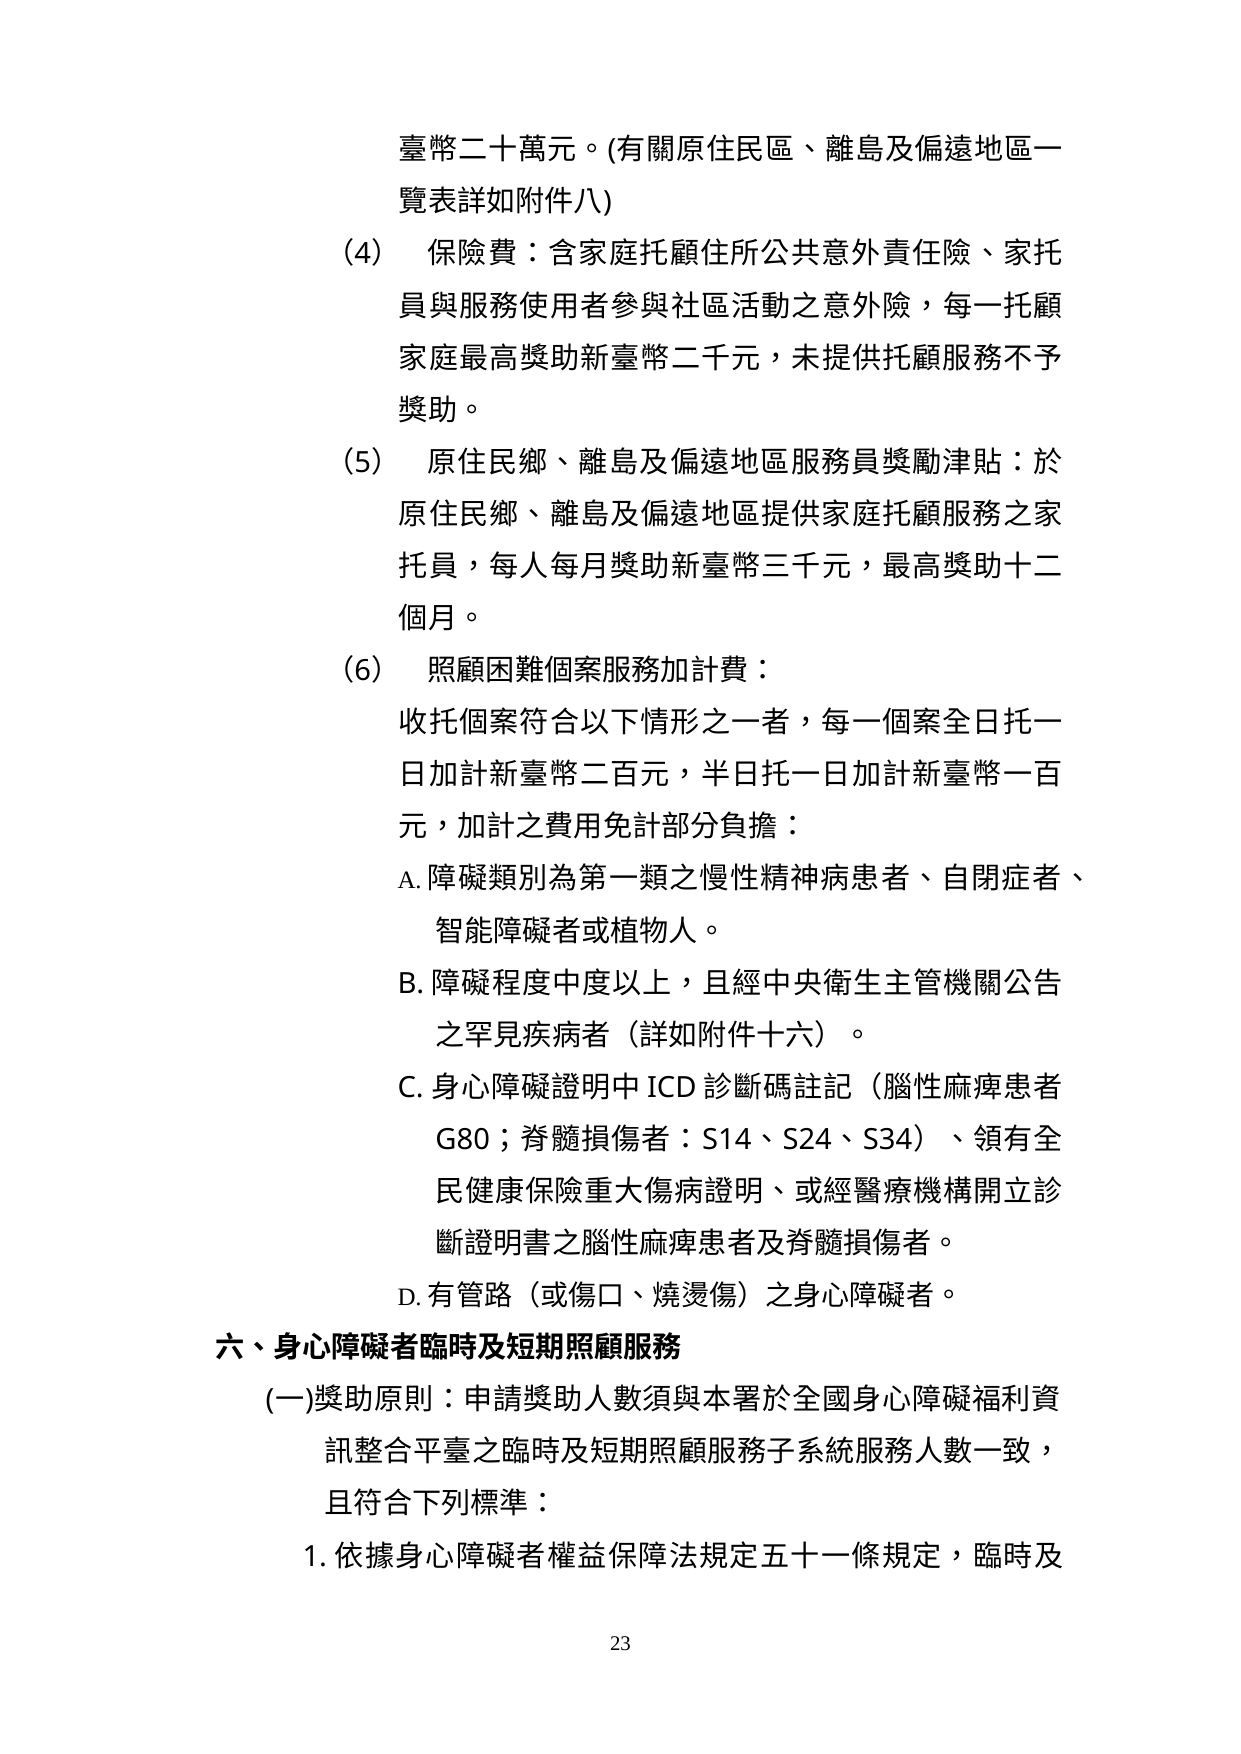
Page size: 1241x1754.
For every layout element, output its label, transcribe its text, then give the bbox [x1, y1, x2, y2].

list 保險費：含家庭托顧住所公共意外責任險、家托員與服務使用者參與社區活動之意外險，每一托顧家庭最高獎助新臺幣二千元，未提供托顧服務不予獎助。 [325, 222, 1063, 431]
text (一)獎助原則：申請獎助人數須與本署於全國身心障礙福利資訊整合平臺之臨時及短期照顧服務子系統服務人數一致，且符合下列標準： [265, 1368, 1063, 1524]
list 收托個案符合以下情形之一者，每一個案全日托一日加計新臺幣二百元，半日托一日加計新臺幣一百元，加計之費用免計部分負擔： [399, 691, 1063, 847]
list 臺幣二十萬元。(有關原住民區、離島及偏遠地區一覽表詳如附件八) [325, 118, 1063, 222]
list 障礙程度中度以上，且經中央衛生主管機關公告之罕見疾病者（詳如附件十六）。 [397, 951, 1063, 1056]
list 依據身心障礙者權益保障法規定五十一條規定，臨時及 [302, 1524, 1063, 1576]
list 原住民鄉、離島及偏遠地區服務員獎勵津貼：於原住民鄉、離島及偏遠地區提供家庭托顧服務之家托員，每人每月獎助新臺幣三千元，最高獎助十二個月。 [325, 431, 1063, 639]
subtitle 六、身心障礙者臨時及短期照顧服務 [215, 1316, 1063, 1368]
list 有管路（或傷口、燒燙傷）之身心障礙者。 [397, 1264, 1063, 1316]
list 照顧困難個案服務加計費： [325, 639, 1063, 691]
list 障礙類別為第一類之慢性精神病患者、自閉症者、智能障礙者或植物人。 [397, 847, 1063, 951]
list 身心障礙證明中ICD診斷碼註記（腦性麻痺患者：G80；脊髓損傷者：S14、S24、S34）、領有全民健康保險重大傷病證明、或經醫療機構開立診斷證明書之腦性麻痺患者及脊髓損傷者。 [397, 1056, 1063, 1264]
